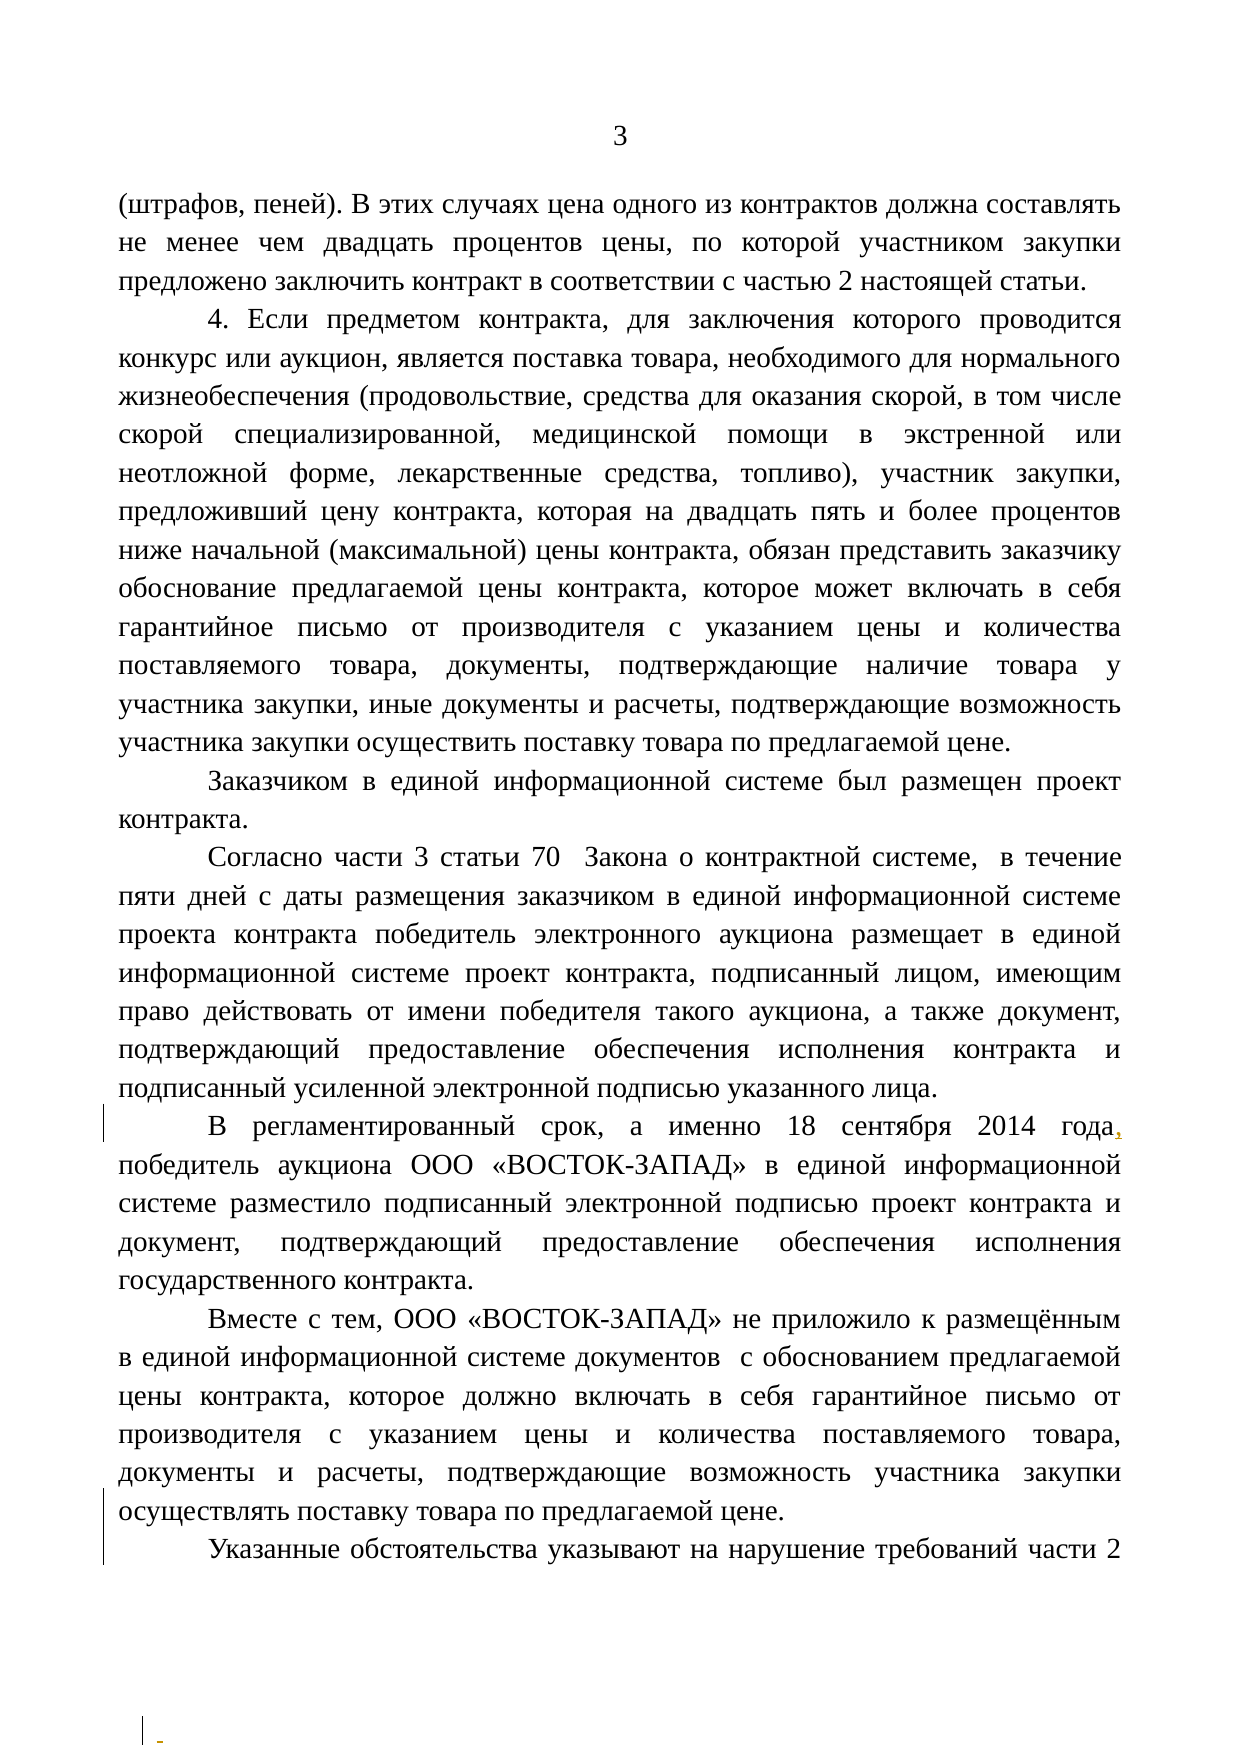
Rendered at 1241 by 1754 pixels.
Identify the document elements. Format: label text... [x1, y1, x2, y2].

list (штрафов, пеней). В этих случаях цена одного из контрактов должна составлять не менее чем двадцать процентов цены, по которой участником закупки предложено заключить контракт в соответствии с частью 2 настоящей статьи. [118, 181, 1122, 296]
text Вместе с тем, ООО «ВОСТОК-ЗАПАД» не приложило к размещённым в единой информационной системе документов с обоснованием предлагаемой цены контракта, которое должно включать в себя гарантийное письмо от производителя с указанием цены и количества поставляемого товара, документы и расчеты, подтверждающие возможность участника закупки осуществлять поставку товара по предлагаемой цене. [118, 1296, 1122, 1526]
text Указанные обстоятельства указывают на нарушение требований части 2 [118, 1526, 1122, 1565]
text Заказчиком в единой информационной системе был размещен проект контракта. [118, 758, 1122, 834]
text 4. Если предметом контракта, для заключения которого проводится конкурс или аукцион, является поставка товара, необходимого для нормального жизнеобеспечения (продовольствие, средства для оказания скорой, в том числе скорой специализированной, медицинской помощи в экстренной или неотложной форме, лекарственные средства, топливо), участник закупки, предложивший цену контракта, которая на двадцать пять и более процентов ниже начальной (максимальной) цены контракта, обязан представить заказчику обоснование предлагаемой цены контракта, которое может включать в себя гарантийное письмо от производителя с указанием цены и количества поставляемого товара, документы, подтверждающие наличие товара у участника закупки, иные документы и расчеты, подтверждающие возможность участника закупки осуществить поставку товара по предлагаемой цене. [118, 296, 1122, 758]
text В регламентированный срок, а именно 18 сентября 2014 года, победитель аукциона ООО «ВОСТОК-ЗАПАД» в единой информационной системе разместило подписанный электронной подписью проект контракта и документ, подтверждающий предоставление обеспечения исполнения государственного контракта. [118, 1104, 1122, 1296]
text Согласно части 3 статьи 70 Закона о контрактной системе, в течение пяти дней с даты размещения заказчиком в единой информационной системе проекта контракта победитель электронного аукциона размещает в единой информационной системе проект контракта, подписанный лицом, имеющим право действовать от имени победителя такого аукциона, а также документ, подтверждающий предоставление обеспечения исполнения контракта и подписанный усиленной электронной подписью указанного лица. [118, 834, 1122, 1104]
